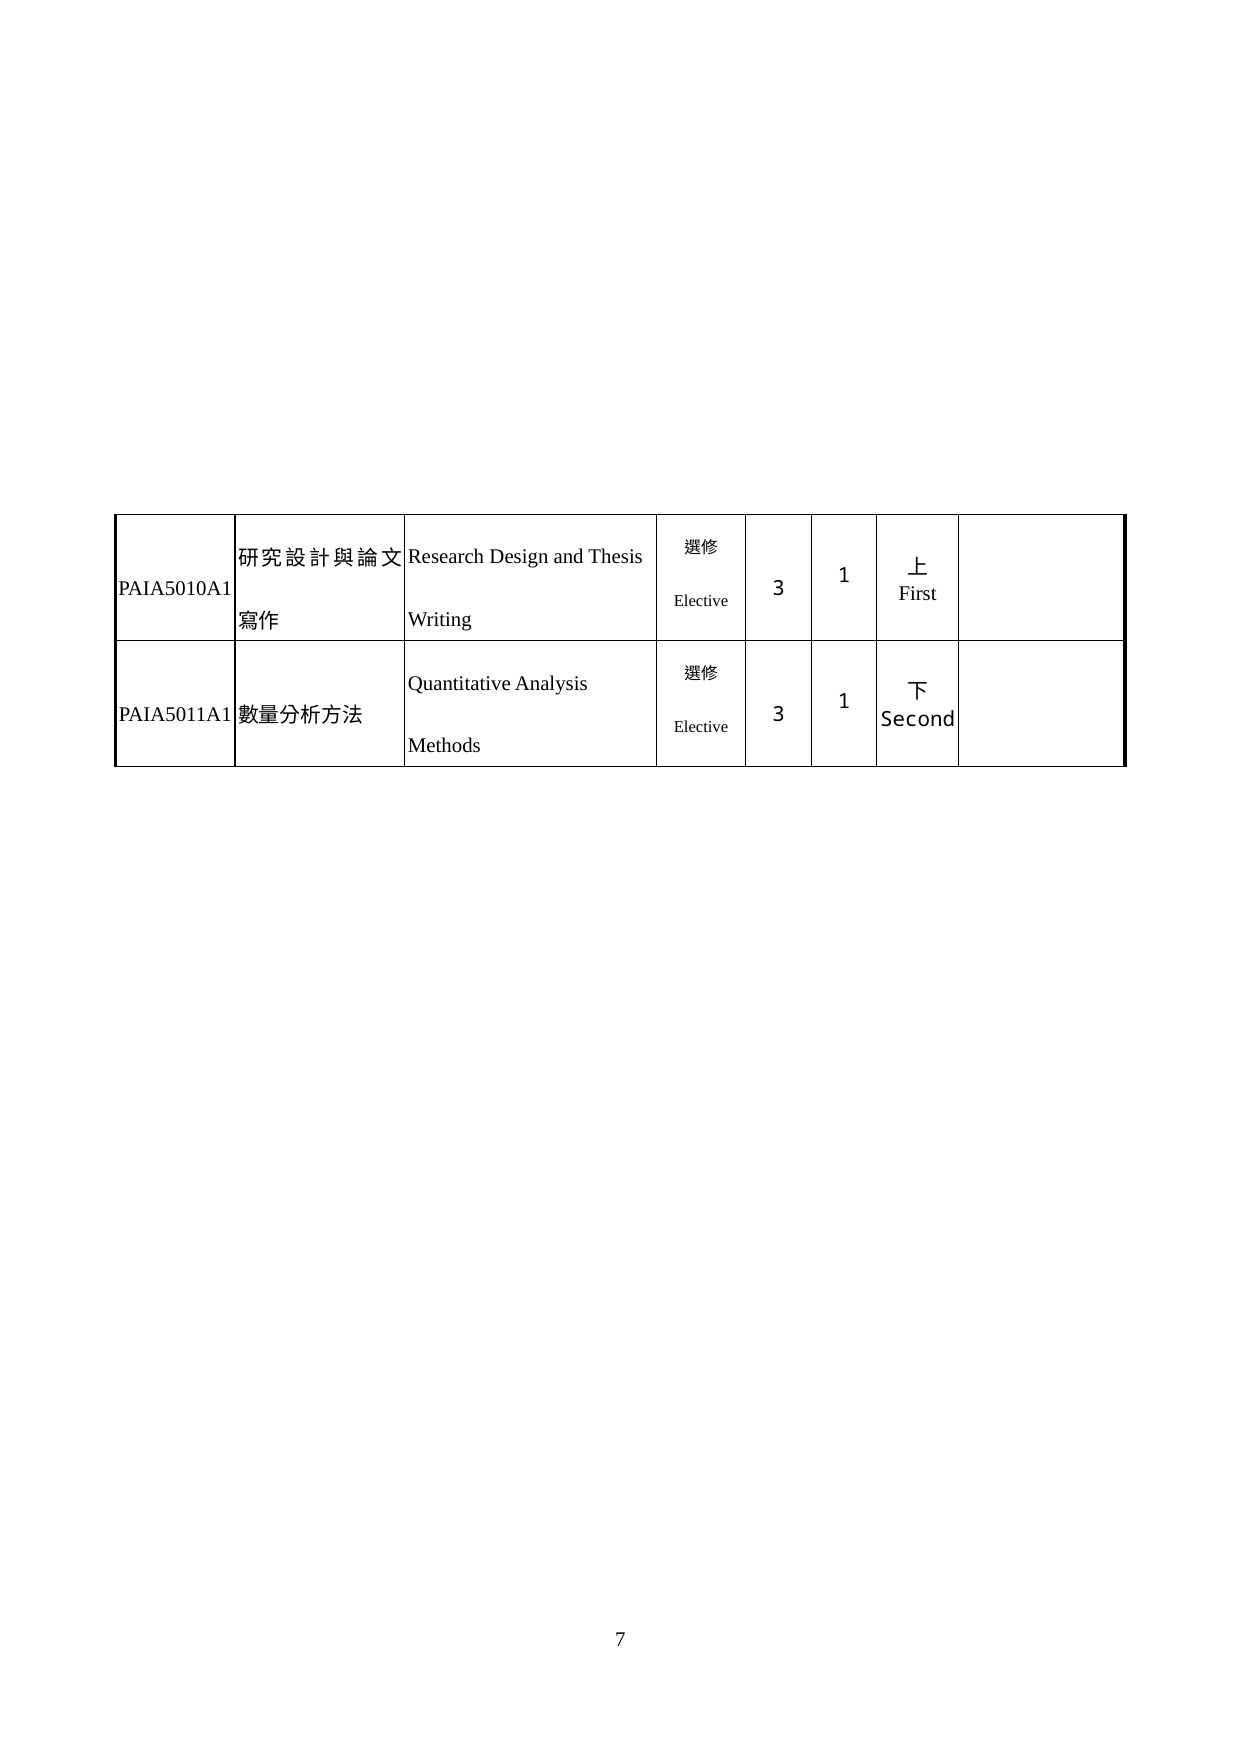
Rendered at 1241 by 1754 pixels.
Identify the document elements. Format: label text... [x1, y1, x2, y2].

table_cell 3 [746, 515, 811, 640]
table_cell [959, 641, 1123, 766]
table_cell 1 [812, 641, 876, 766]
table_cell 選修 Elective [657, 515, 745, 640]
table_cell Quantitative Analysis Methods [405, 641, 656, 766]
table_cell 1 [812, 515, 876, 640]
table_cell 3 [746, 641, 811, 766]
table_cell PAIA5010A1 [117, 515, 234, 640]
table_cell Research Design and Thesis Writing [405, 515, 656, 640]
table_cell 上 First [877, 515, 958, 640]
table_cell [959, 515, 1123, 640]
table_cell PAIA5011A1 [117, 641, 234, 766]
table_cell 選修 Elective [657, 641, 745, 766]
table_cell 數量分析方法 [236, 641, 404, 766]
table_cell 研究設計與論文寫作 [236, 515, 404, 640]
table_cell 下 Second [877, 641, 958, 766]
